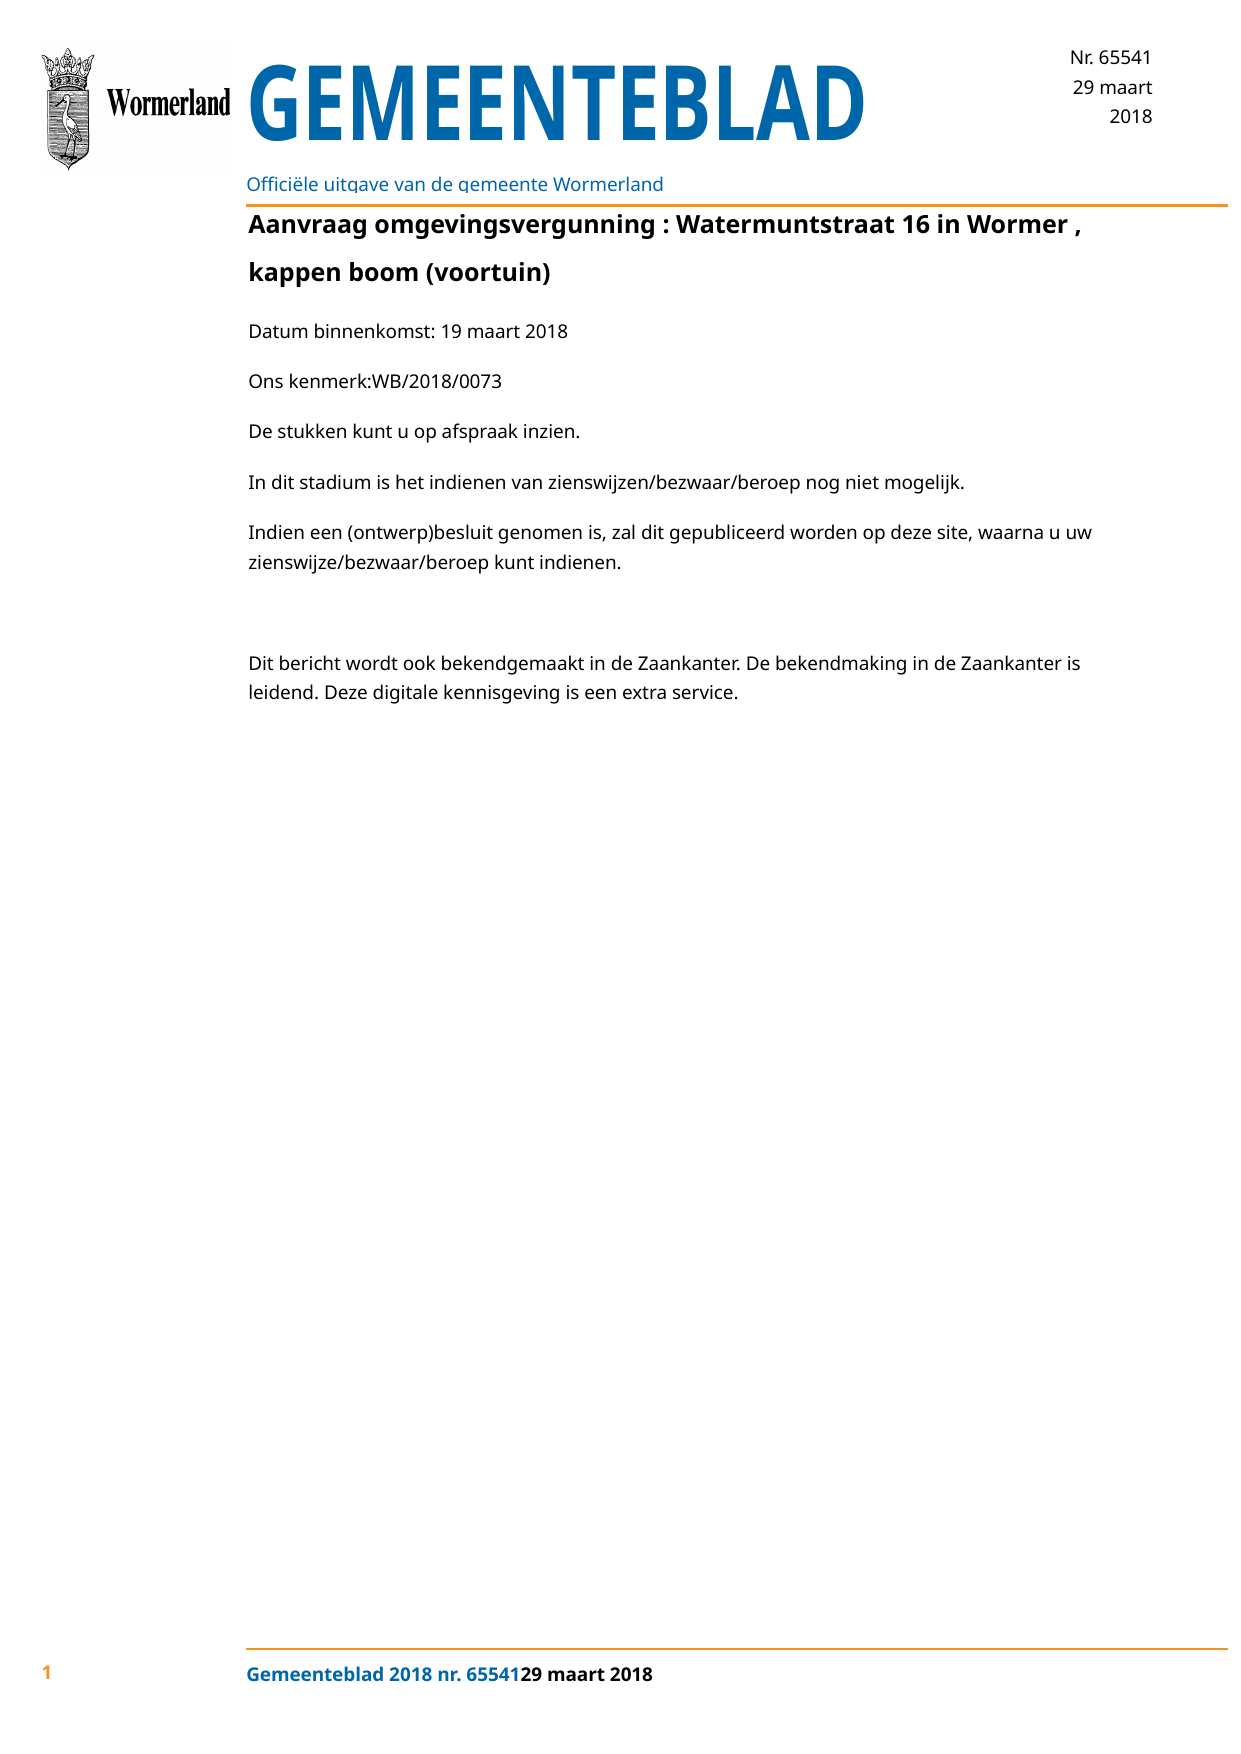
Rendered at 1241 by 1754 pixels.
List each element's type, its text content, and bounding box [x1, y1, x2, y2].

text Dit bericht wordt ook bekendgemaakt in de Zaankanter. De bekendmaking in de Zaankanter is leidend. Deze digitale kennisgeving is een extra service. [248, 650, 1152, 705]
text Datum binnenkomst: 19 maart 2018 [248, 318, 1152, 344]
text De stukken kunt u op afspraak inzien. [248, 419, 1152, 444]
text Indien een (ontwerp)besluit genomen is, zal dit gepubliceerd worden op deze site, waarna u uw zienswijze/bezwaar/beroep kunt indienen. [248, 519, 1152, 575]
text Aanvraag omgevingsvergunning : Watermuntstraat 16 in Wormer , kappen boom (voortuin) [248, 207, 1152, 288]
text Ons kenmerk:WB/2018/0073 [248, 368, 1152, 394]
picture [41, 47, 231, 172]
text In dit stadium is het indienen van zienswijzen/bezwaar/beroep nog niet mogelijk. [248, 469, 1152, 495]
